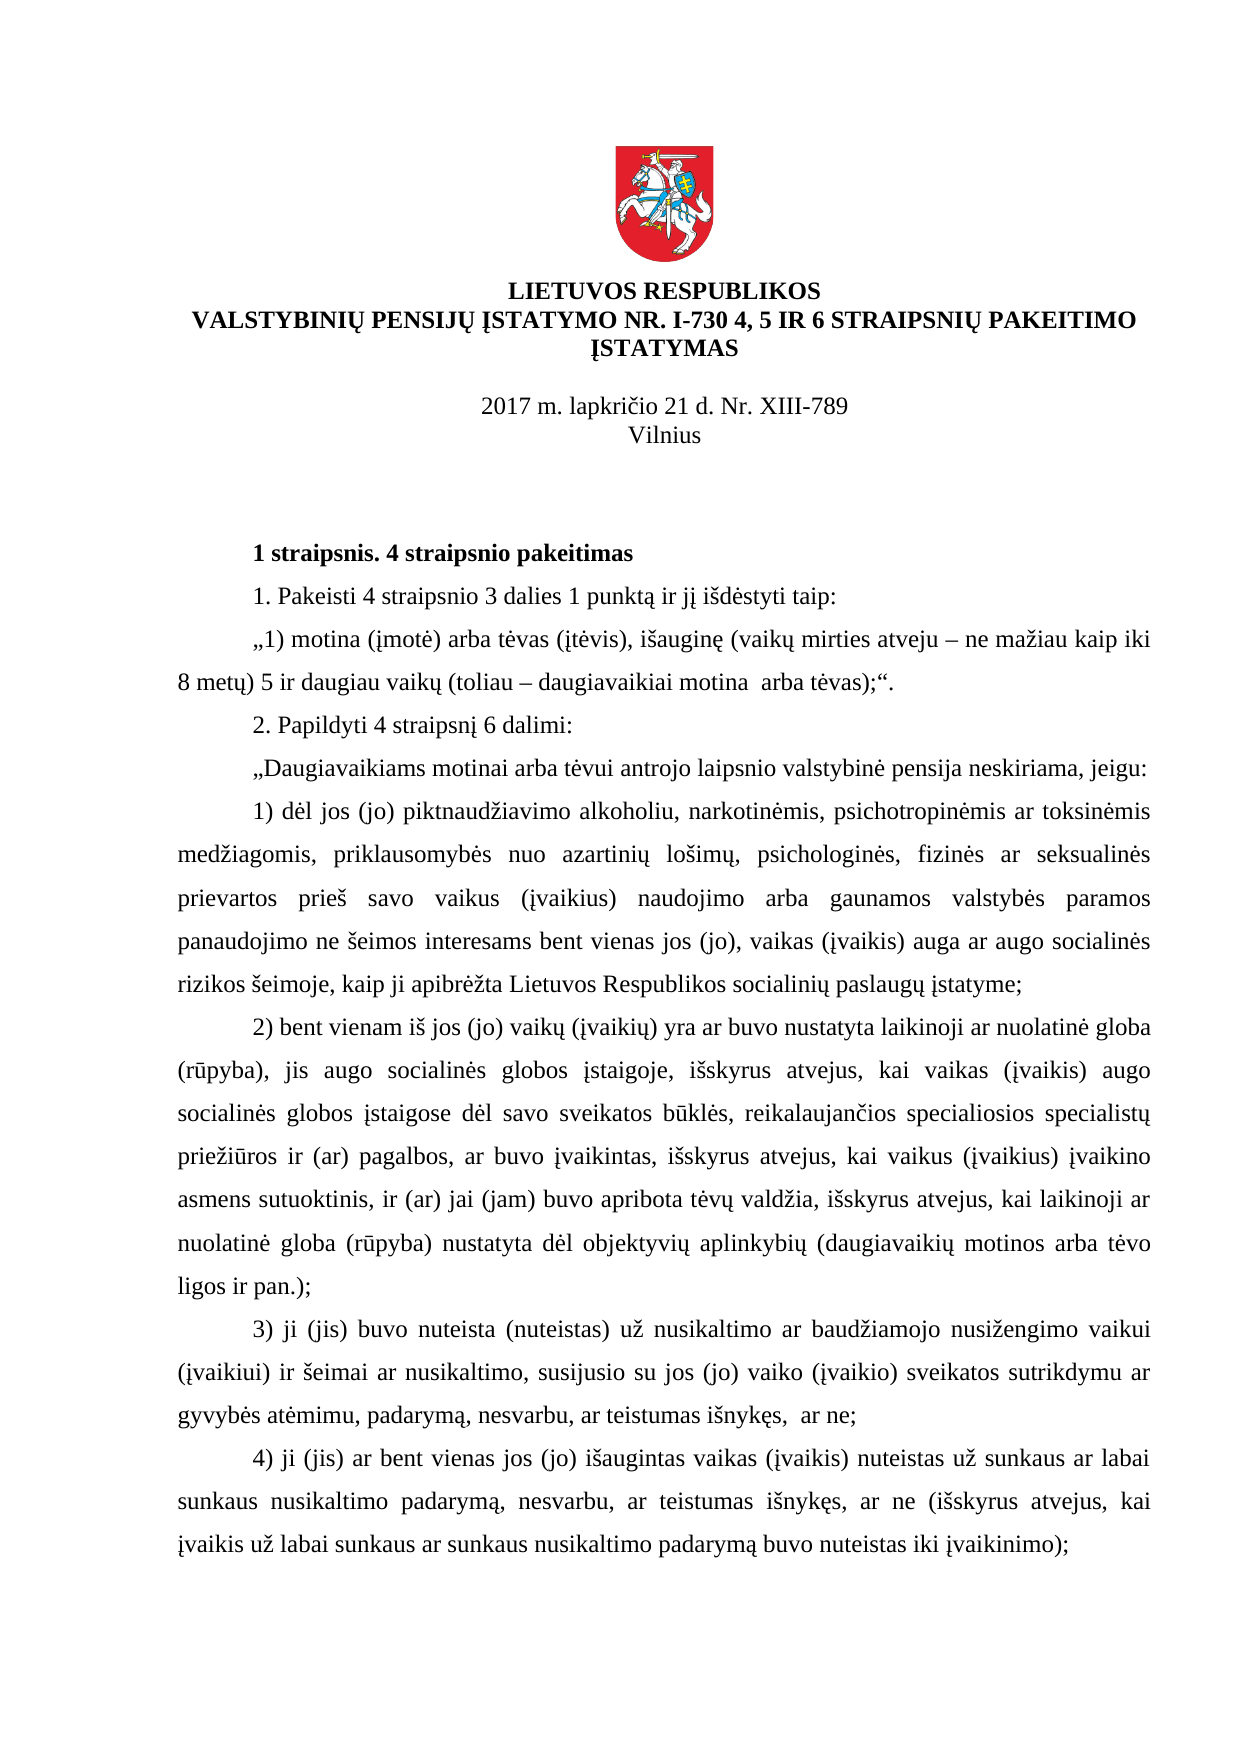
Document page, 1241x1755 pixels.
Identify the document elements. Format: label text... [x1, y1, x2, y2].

text „1) motina (įmotė) arba tėvas (įtėvis), išauginę (vaikų mirties atveju – ne mažiau kaip iki 8 metų) 5 ir daugiau vaikų (toliau – daugiavaikiai motina arba tėvas);“. [177, 624, 1152, 696]
text 2) bent vienam iš jos (jo) vaikų (įvaikių) yra ar buvo nustatyta laikinoji ar nuolatinė globa (rūpyba), jis augo socialinės globos įstaigoje, išskyrus atvejus, kai vaikas (įvaikis) augo socialinės globos įstaigose dėl savo sveikatos būklės, reikalaujančios specialiosios specialistų priežiūros ir (ar) pagalbos, ar buvo įvaikintas, išskyrus atvejus, kai vaikus (įvaikius) įvaikino asmens sutuoktinis, ir (ar) jai (jam) buvo apribota tėvų valdžia, išskyrus atvejus, kai laikinoji ar nuolatinė globa (rūpyba) nustatyta dėl objektyvių aplinkybių (daugiavaikių motinos arba tėvo ligos ir pan.); [177, 1012, 1152, 1299]
text „Daugiavaikiams motinai arba tėvui antrojo laipsnio valstybinė pensija neskiriama, jeigu: [177, 753, 1152, 782]
text ĮSTATYMAS [177, 333, 1152, 362]
text 2. Papildyti 4 straipsnį 6 dalimi: [177, 710, 1152, 739]
text Vilnius [177, 420, 1152, 448]
text VALSTYBINIŲ PENSIJŲ ĮSTATYMO NR. I-730 4, 5 IR 6 STRAIPSNIŲ PAKEITIMO [177, 305, 1152, 333]
text 2017 m. lapkričio 21 d. Nr. XIII-789 [177, 391, 1152, 420]
text 4) ji (jis) ar bent vienas jos (jo) išaugintas vaikas (įvaikis) nuteistas už sunkaus ar labai sunkaus nusikaltimo padarymą, nesvarbu, ar teistumas išnykęs, ar ne (išskyrus atvejus, kai įvaikis už labai sunkaus ar sunkaus nusikaltimo padarymą buvo nuteistas iki įvaikinimo); [177, 1443, 1152, 1558]
text LIETUVOS RESPUBLIKOS [177, 276, 1152, 305]
text 1 straipsnis. 4 straipsnio pakeitimas [177, 538, 1152, 566]
text 3) ji (jis) buvo nuteista (nuteistas) už nusikaltimo ar baudžiamojo nusižengimo vaikui (įvaikiui) ir šeimai ar nusikaltimo, susijusio su jos (jo) vaiko (įvaikio) sveikatos sutrikdymu ar gyvybės atėmimu, padarymą, nesvarbu, ar teistumas išnykęs, ar ne; [177, 1314, 1152, 1429]
text 1. Pakeisti 4 straipsnio 3 dalies 1 punktą ir jį išdėstyti taip: [177, 581, 1152, 609]
text 1) dėl jos (jo) piktnaudžiavimo alkoholiu, narkotinėmis, psichotropinėmis ar toksinėmis medžiagomis, priklausomybės nuo azartinių lošimų, psichologinės, fizinės ar seksualinės prievartos prieš savo vaikus (įvaikius) naudojimo arba gaunamos valstybės paramos panaudojimo ne šeimos interesams bent vienas jos (jo), vaikas (įvaikis) auga ar augo socialinės rizikos šeimoje, kaip ji apibrėžta Lietuvos Respublikos socialinių paslaugų įstatyme; [177, 796, 1152, 998]
